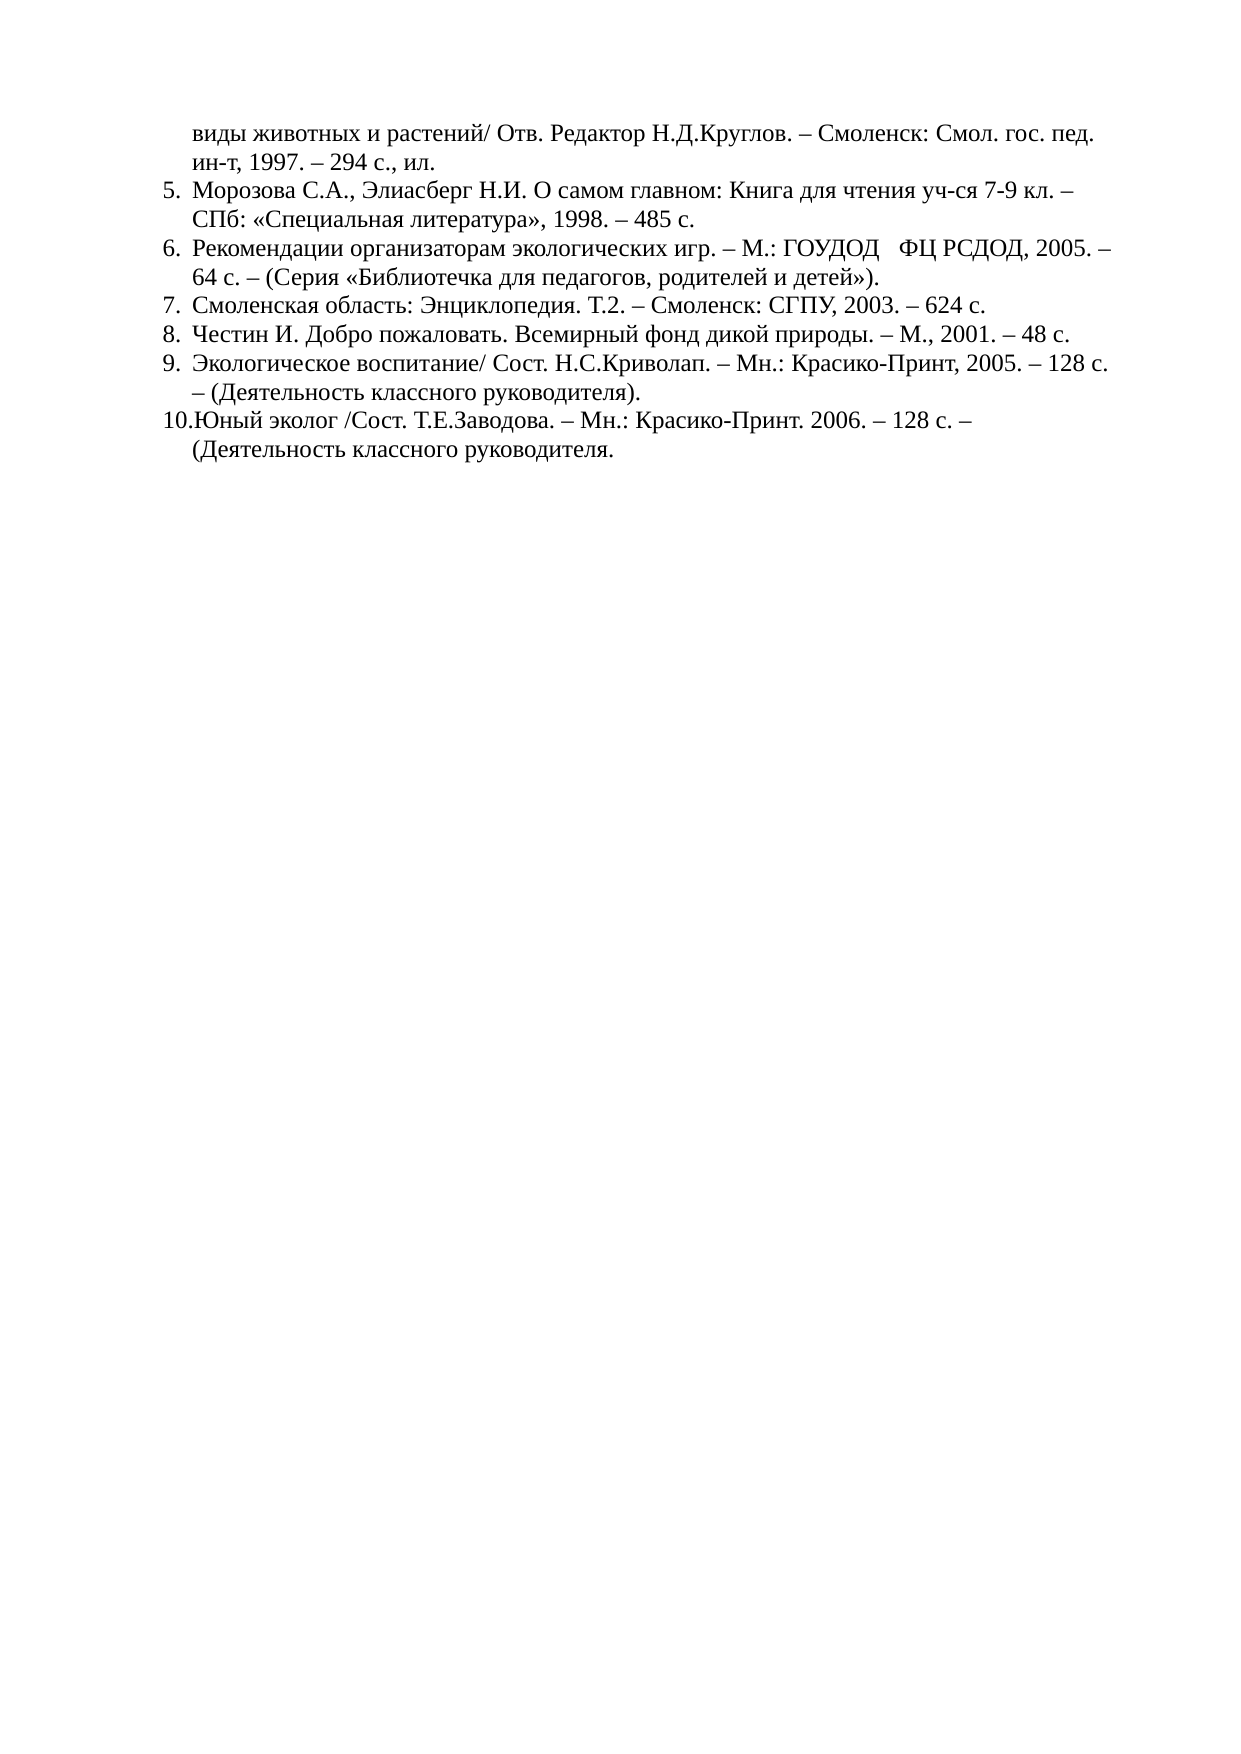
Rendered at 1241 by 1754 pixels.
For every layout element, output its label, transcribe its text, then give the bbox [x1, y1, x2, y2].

list Морозова С.А., Элиасберг Н.И. О самом главном: Книга для чтения уч-ся 7-9 кл. – СПб: «Специальная литература», 1998. – 485 с. [162, 176, 1122, 233]
list Честин И. Добро пожаловать. Всемирный фонд дикой природы. – М., 2001. – 48 с. [162, 319, 1122, 348]
list Экологическое воспитание/ Сост. Н.С.Криволап. – Мн.: Красико-Принт, 2005. – 128 с. – (Деятельность классного руководителя). [162, 348, 1122, 406]
list Юный эколог /Сост. Т.Е.Заводова. – Мн.: Красико-Принт. 2006. – 128 с. – (Деятельность классного руководителя. [162, 406, 1122, 463]
list Смоленская область: Энциклопедия. Т.2. – Смоленск: СГПУ, 2003. – 624 с. [162, 291, 1122, 319]
list Рекомендации организаторам экологических игр. – М.: ГОУДОД ФЦ РСДОД, 2005. – 64 с. – (Серия «Библиотечка для педагогов, родителей и детей»). [162, 233, 1122, 291]
list виды животных и растений/ Отв. Редактор Н.Д.Круглов. – Смоленск: Смол. гос. пед. ин-т, 1997. – 294 с., ил. [162, 118, 1122, 176]
